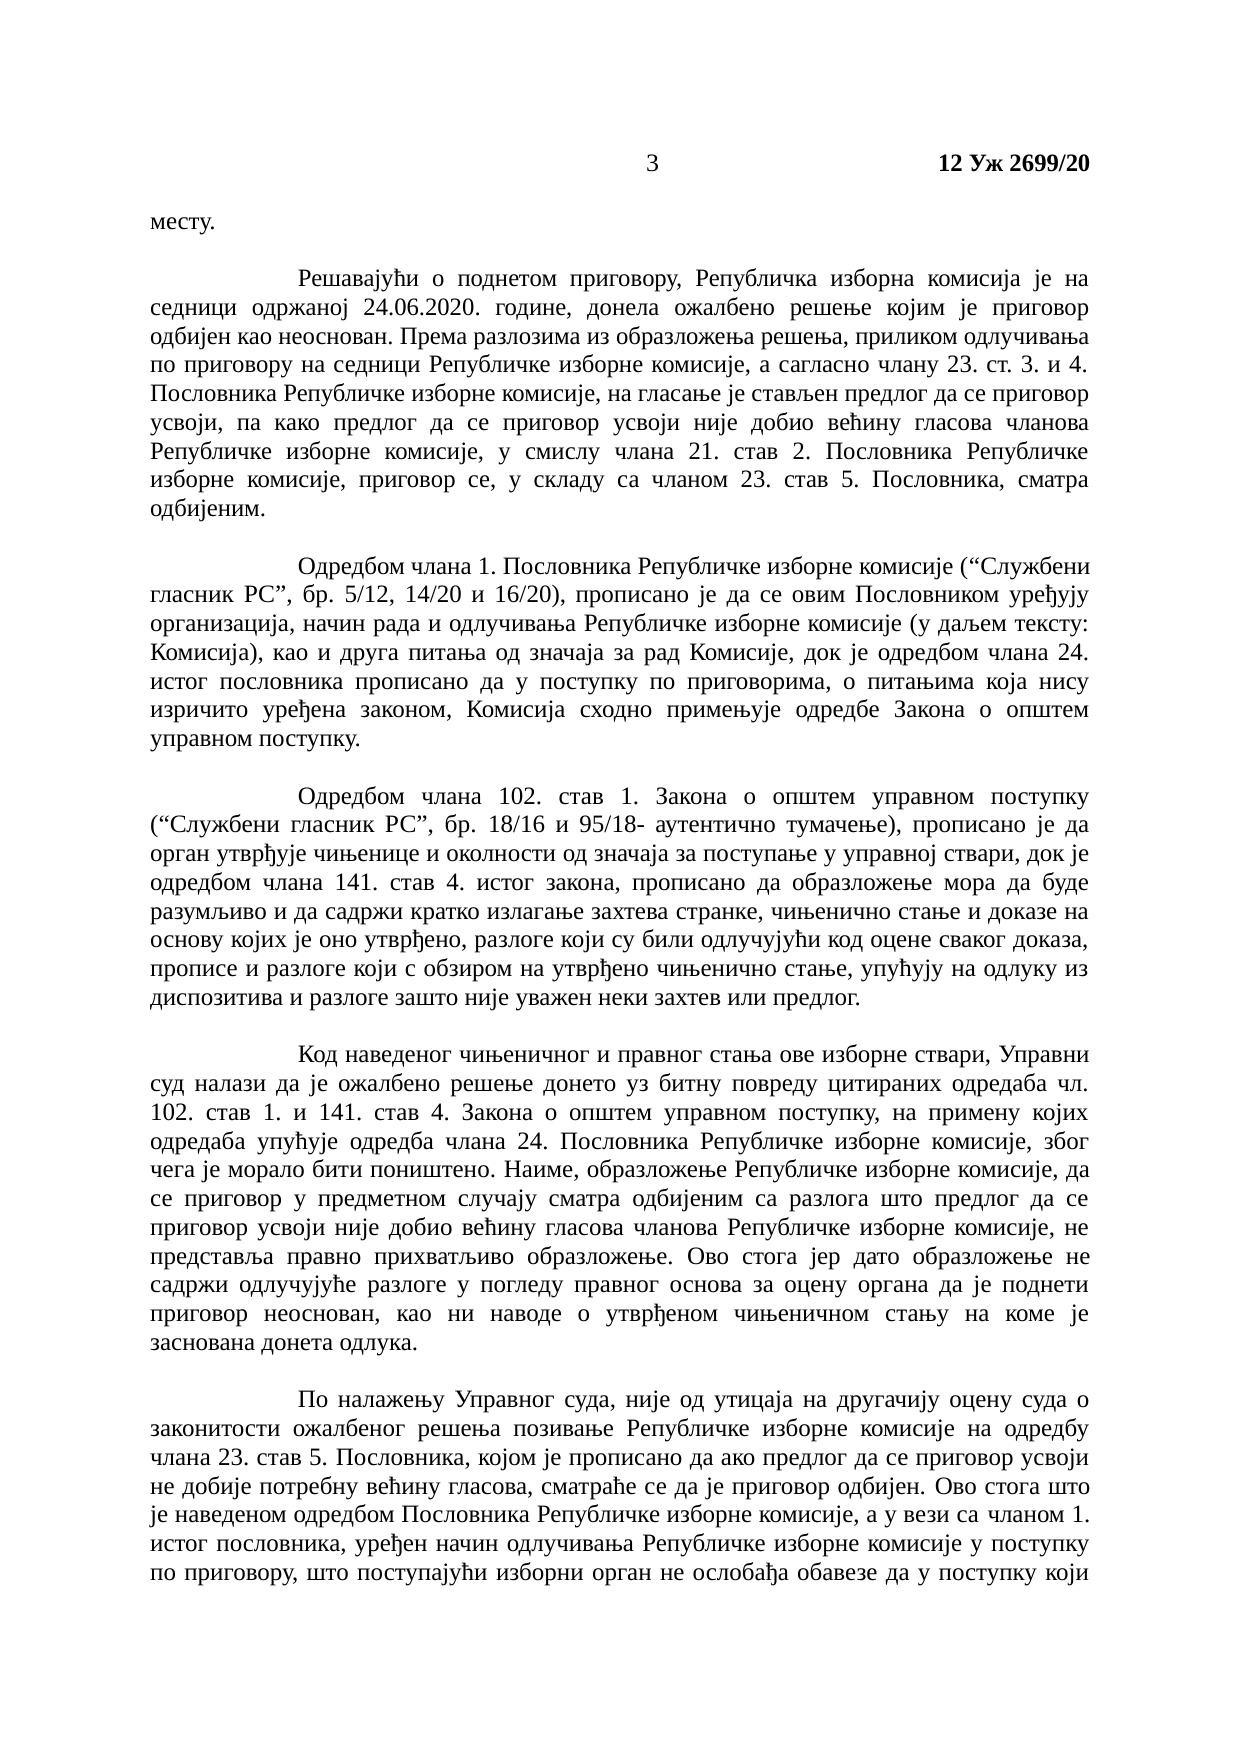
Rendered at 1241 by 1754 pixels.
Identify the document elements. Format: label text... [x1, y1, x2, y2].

text Код наведеног чињеничног и правног стања ове изборне ствари, Управни суд налази да је ожалбено решење донето уз битну повреду цитираних одредаба чл. 102. став 1. и 141. став 4. Закона о општем управном поступку, на примену којих одредаба упућује одредба члана 24. Пословника Републичке изборне комисије, због чега је морало бити поништено. Наиме, образложење Републичке изборне комисије, да се приговор у предметном случају сматра одбијеним са разлога што предлог да се приговор усвоји није добио већину гласова чланова Републичке изборне комисије, не представља правно прихватљиво образложење. Ово стога јер дато образложење не садржи одлучујуће разлоге у погледу правног основа за оцену органа да је поднети приговор неоснован, као ни наводе о утврђеном чињеничном стању на коме је заснована донета одлука. [150, 1039, 1090, 1356]
text Решавајући о поднетом приговору, Републичка изборна комисија је на седници одржаној 24.06.2020. године, донела ожалбено решење којим је приговор одбијен као неоснован. Према разлозима из образложења решења, приликом одлучивања по приговору на седници Републичке изборне комисије, а сагласно члану 23. ст. 3. и 4. Пословника Републичке изборне комисије, на гласање је стављен предлог да се приговор усвоји, па како предлог да се приговор усвоји није добио већину гласова чланова Републичке изборне комисије, у смислу члана 21. став 2. Пословника Републичке изборне комисије, приговор се, у складу са чланом 23. став 5. Пословника, сматра одбијеним. [150, 263, 1090, 522]
text месту. [150, 206, 1090, 234]
text Одредбом члана 1. Пословника Републичке изборне комисије (“Службени гласник РС”, бр. 5/12, 14/20 и 16/20), прописано је да се овим Пословником уређују организација, начин рада и одлучивања Републичке изборне комисије (у даљем тексту: Комисија), као и друга питања од значаја за рад Комисије, док је одредбом члана 24. истог пословника прописано да у поступку по приговорима, о питањима која нису изричито уређена законом, Комисија сходно примењује одредбе Закона о општем управном поступку. [150, 551, 1090, 752]
text По налажењу Управног суда, није од утицаја на другачију оцену суда о законитости ожалбеног решења позивање Републичке изборне комисије на одредбу члана 23. став 5. Пословника, којом је прописано да ако предлог да се приговор усвоји не добије потребну већину гласова, сматраће се да је приговор одбијен. Ово стога што је наведеном одредбом Пословника Републичке изборне комисије, а у вези са чланом 1. истог пословника, уређен начин одлучивања Републичке изборне комисије у поступку по приговору, што поступајући изборни орган не ослобађа обавезе да у поступку који [150, 1384, 1090, 1586]
text Одредбом члана 102. став 1. Закона о општем управном поступку (“Службени гласник РС”, бр. 18/16 и 95/18- аутентично тумачење), прописано је да орган утврђује чињенице и околности од значаја за поступање у управној ствари, док је одредбом члана 141. став 4. истог закона, прописано да образложење мора да буде разумљиво и да садржи кратко излагање захтева странке, чињенично стање и доказе на основу којих је оно утврђено, разлоге који су били одлучујући код оцене сваког доказа, прописе и разлоге који с обзиром на утврђено чињенично стање, упућују на одлуку из диспозитива и разлоге зашто није уважен неки захтев или предлог. [150, 781, 1090, 1011]
